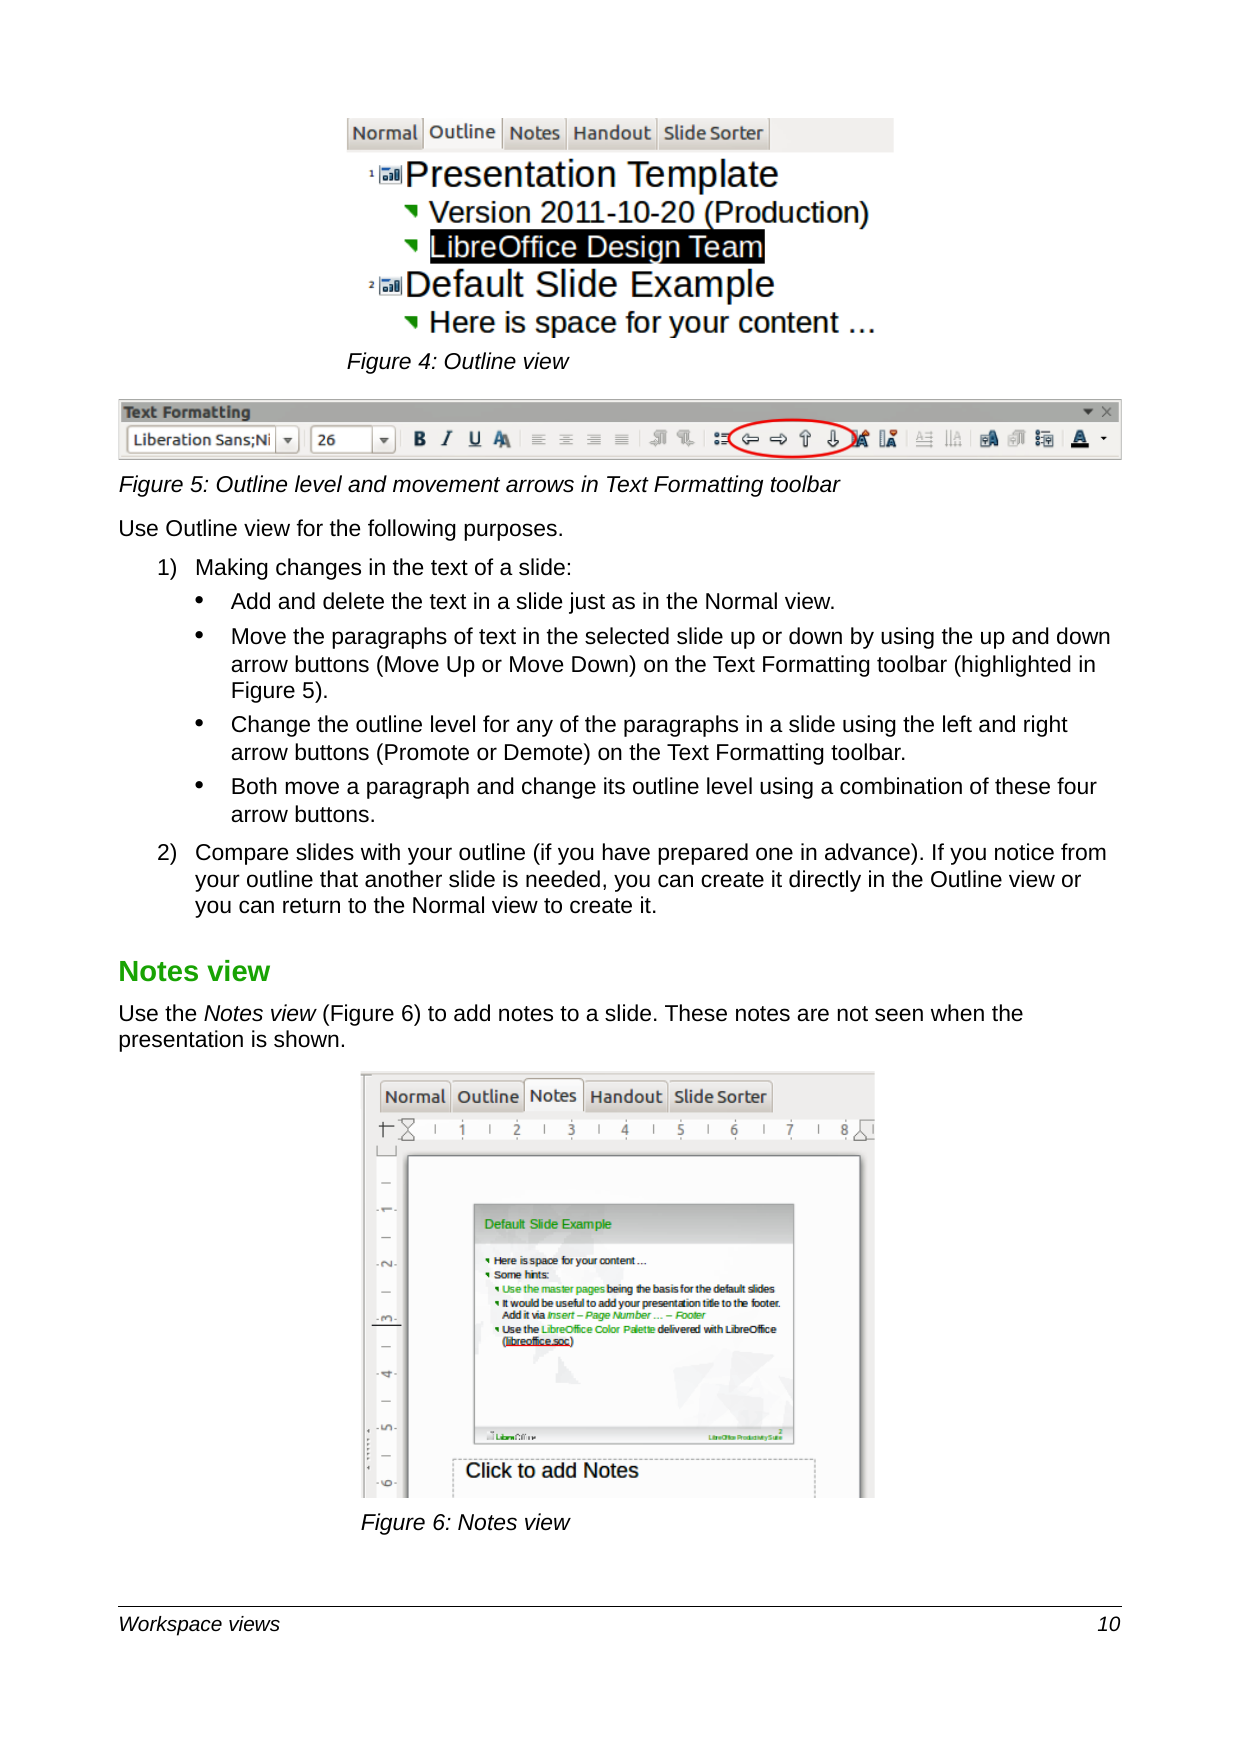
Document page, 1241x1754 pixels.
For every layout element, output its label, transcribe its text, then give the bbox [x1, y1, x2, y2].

picture [346, 118, 894, 338]
list Move the paragraphs of text in the selected slide up or down by using the up and down arrow buttons (Move Up or Move Down) on the Text Formatting toolbar (highlighted in Figure 5). [192, 621, 1122, 703]
list Change the outline level for any of the paragraphs in a slide using the left and right arrow buttons (Promote or Demote) on the Text Formatting toolbar. [192, 709, 1122, 765]
list Compare slides with your outline (if you have prepared one in advance). If you notice from your outline that another slide is needed, you can create it directly in the Outline view or you can return to the Normal view to create it. [177, 839, 1122, 918]
text Use the Notes view (Figure 6) to add notes to a slide. These notes are not seen when the presentation is shown. [118, 1000, 1122, 1052]
text Figure 6: Notes view [361, 1509, 879, 1535]
subtitle Notes view [118, 954, 1122, 987]
picture [118, 399, 1122, 460]
list Both move a paragraph and change its outline level using a combination of these four arrow buttons. [192, 771, 1122, 827]
text Figure 5: Outline level and movement arrows in Text Formatting toolbar [118, 471, 1122, 497]
text Figure 4: Outline view [347, 348, 894, 374]
list Making changes in the text of a slide: [177, 553, 1122, 580]
picture [360, 1071, 875, 1498]
list Add and delete the text in a slide just as in the Normal view. [192, 586, 1122, 615]
text Use Outline view for the following purposes. [118, 514, 1122, 541]
